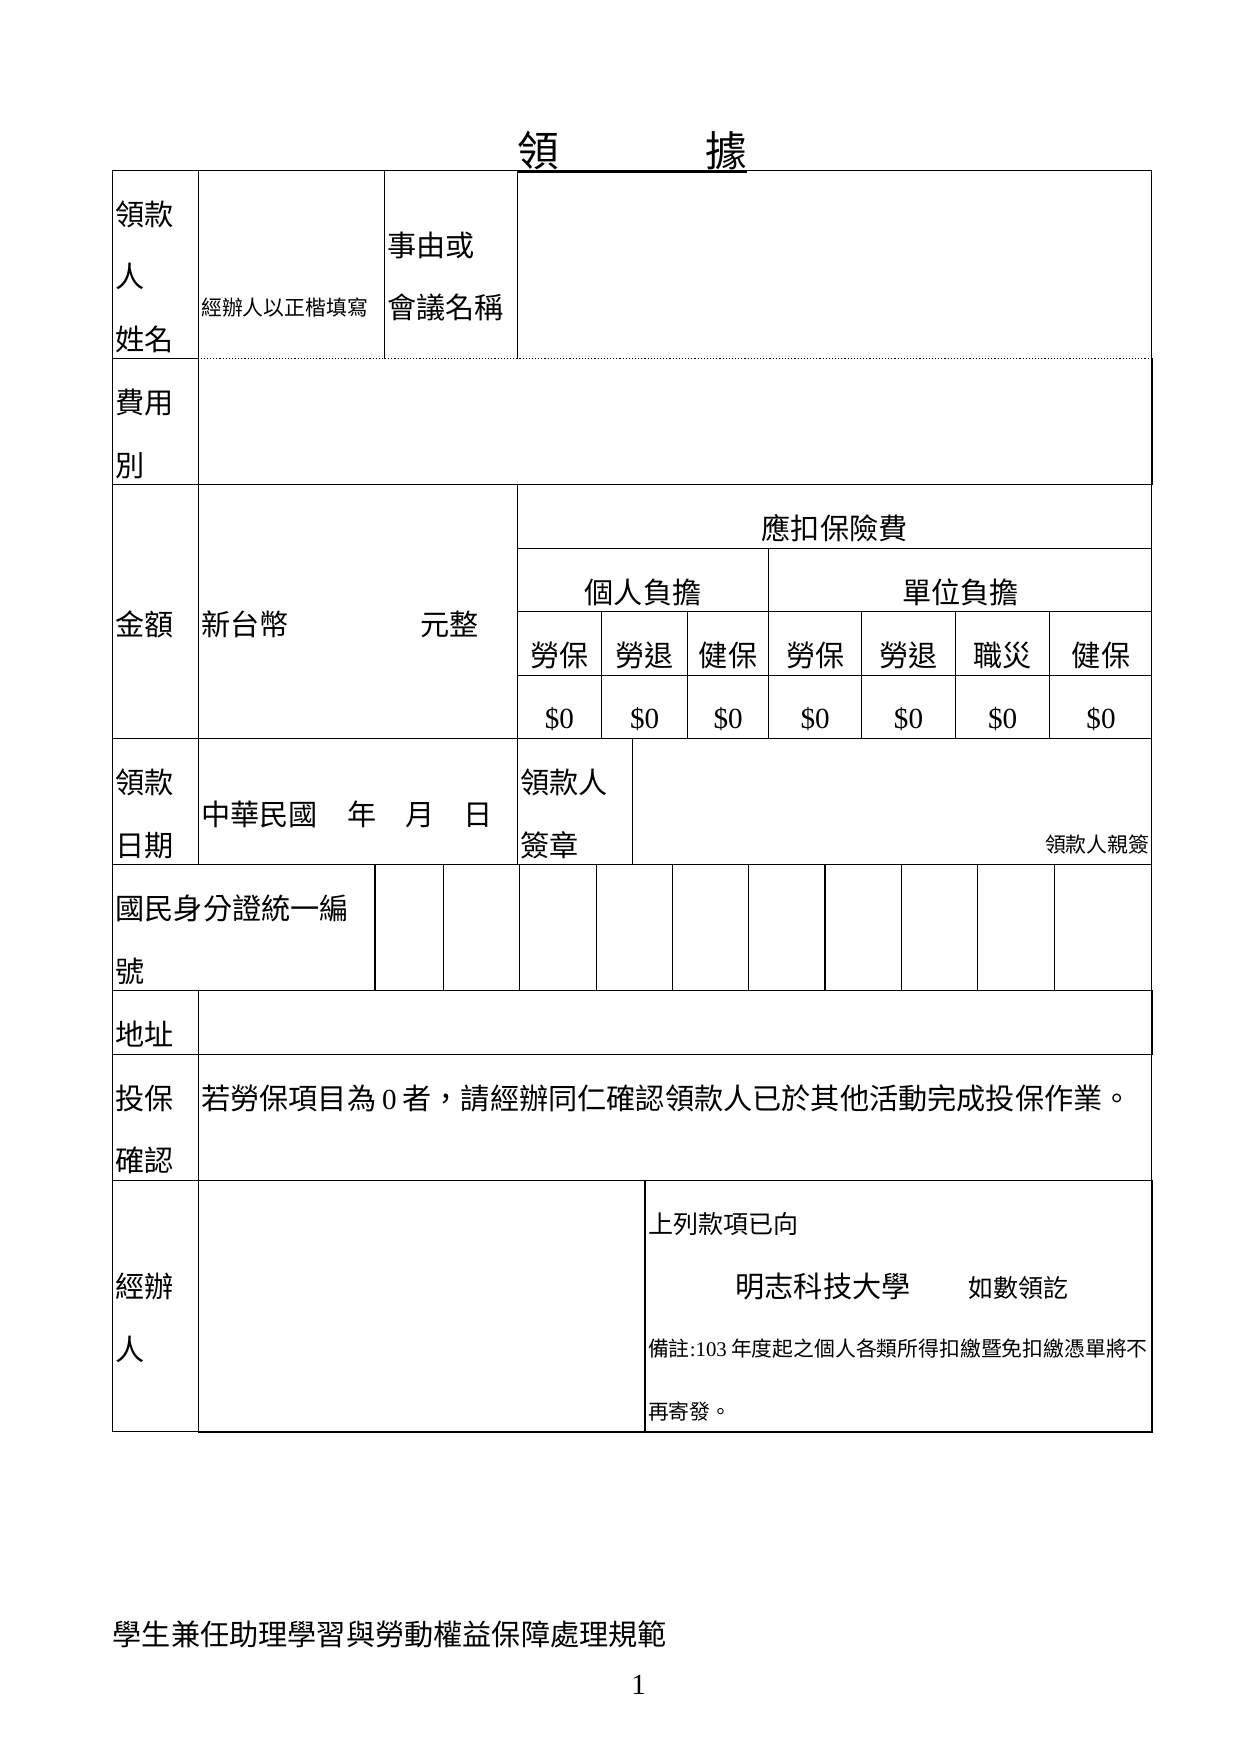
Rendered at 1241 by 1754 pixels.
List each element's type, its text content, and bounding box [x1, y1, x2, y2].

table_cell 中華民國 年 月 日 [199, 739, 517, 864]
table_cell 領款人 簽章 [518, 739, 632, 864]
table_header [518, 171, 1151, 358]
table_header 領款人 姓名 [113, 171, 198, 358]
table_cell 勞退 [862, 612, 955, 675]
table_cell 新台幣 元整 [199, 485, 517, 738]
table_cell $0 [956, 676, 1049, 738]
table_cell 勞保 [518, 612, 601, 675]
table_cell [749, 865, 824, 990]
table_cell $0 [1050, 676, 1151, 738]
table_cell 地址 [113, 991, 198, 1054]
table_cell 費用別 [113, 359, 198, 484]
table_cell [673, 865, 748, 990]
table_header 經辦人以正楷填寫 [199, 171, 384, 358]
table_cell [520, 865, 596, 990]
table_header 事由或 會議名稱 [385, 171, 517, 358]
table_cell 勞保 [769, 612, 861, 675]
table_cell [902, 865, 977, 990]
table_cell $0 [688, 676, 768, 738]
table_cell 領款 日期 [113, 739, 198, 864]
table_cell [199, 991, 1151, 1054]
table_cell [597, 865, 672, 990]
table_cell 應扣保險費 [518, 485, 1151, 548]
table_cell 勞退 [602, 612, 687, 675]
table_cell [376, 865, 443, 990]
table_cell 上列款項已向 明志科技大學 如數領訖 備註:103年度起之個人各類所得扣繳暨免扣繳憑單將不再寄發。 [646, 1181, 1151, 1431]
table_cell [1055, 865, 1151, 990]
table_cell 國民身分證統一編號 [113, 865, 374, 990]
table_cell $0 [769, 676, 861, 738]
table_cell 健保 [688, 612, 768, 675]
table_cell $0 [862, 676, 955, 738]
table_cell [444, 865, 519, 990]
table_cell [978, 865, 1054, 990]
table_cell [826, 865, 901, 990]
table_cell 投保 確認 [113, 1055, 198, 1180]
table_cell $0 [518, 676, 601, 738]
table_cell 個人負擔 [518, 549, 768, 611]
table_cell 職災 [956, 612, 1049, 675]
table_cell 單位負擔 [769, 549, 1151, 611]
table_cell 領款人親簽 [633, 739, 1151, 864]
table_cell [199, 358, 1151, 484]
table_cell 健保 [1050, 612, 1151, 675]
table_cell 若勞保項目為0者，請經辦同仁確認領款人已於其他活動完成投保作業。 [199, 1055, 1151, 1180]
table_cell 金額 [113, 485, 198, 738]
text 領 據 [112, 107, 1152, 169]
table_cell $0 [602, 676, 687, 738]
table_cell 經辦人 [113, 1181, 198, 1431]
table_cell [199, 1181, 644, 1431]
